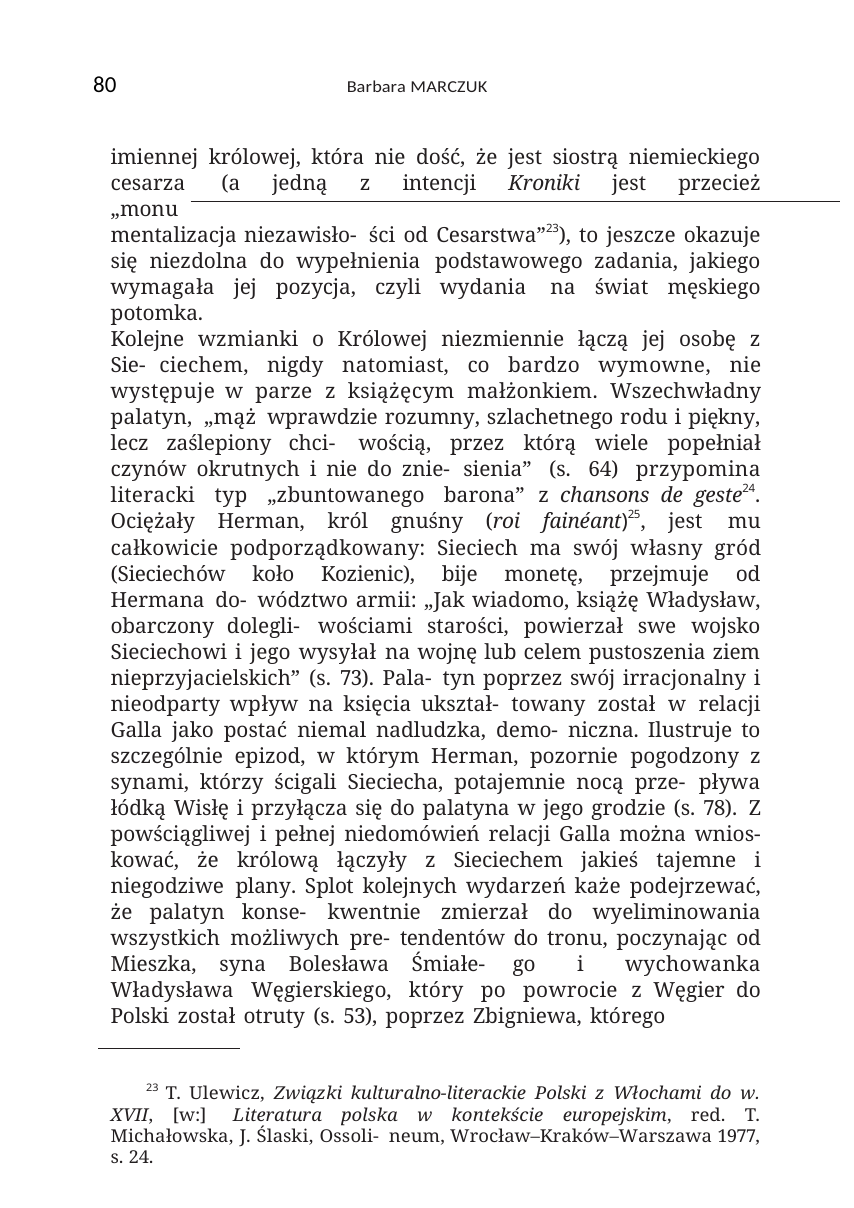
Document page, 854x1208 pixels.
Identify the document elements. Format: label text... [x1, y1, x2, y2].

text Kolejne wzmianki o Królowej niezmiennie łączą jej osobę z Sie- ciechem, nigdy natomiast, co bardzo wymowne, nie występuje w parze z książęcym małżonkiem. Wszechwładny palatyn, „mąż wprawdzie rozumny, szlachetnego rodu i piękny, lecz zaślepiony chci- wością, przez którą wiele popełniał czynów okrutnych i nie do znie- sienia” (s. 64) przypomina literacki typ „zbuntowanego barona” z chansons de geste24. Ociężały Herman, król gnuśny (roi fainéant)25, jest mu całkowicie podporządkowany: Sieciech ma swój własny gród (Sieciechów koło Kozienic), bije monetę, przejmuje od Hermana do- wództwo armii: „Jak wiadomo, książę Władysław, obarczony dolegli- wościami starości, powierzał swe wojsko Sieciechowi i jego wysyłał na wojnę lub celem pustoszenia ziem nieprzyjacielskich” (s. 73). Pala- tyn poprzez swój irracjonalny i nieodparty wpływ na księcia ukształ- towany został w relacji Galla jako postać niemal nadludzka, demo- niczna. Ilustruje to szczególnie epizod, w którym Herman, pozornie pogodzony z synami, którzy ścigali Sieciecha, potajemnie nocą prze- pływa łódką Wisłę i przyłącza się do palatyna w jego grodzie (s. 78). Z powściągliwej i pełnej niedomówień relacji Galla można wnios- kować, że królową łączyły z Sieciechem jakieś tajemne i niegodziwe plany. Splot kolejnych wydarzeń każe podejrzewać, że palatyn konse- kwentnie zmierzał do wyeliminowania wszystkich możliwych pre- tendentów do tronu, poczynając od Mieszka, syna Bolesława Śmiałe- go i wychowanka Władysława Węgierskiego, który po powrocie z Węgier do Polski został otruty (s. 53), poprzez Zbigniewa, którego [110, 326, 761, 1029]
text imiennej królowej, która nie dość, że jest siostrą niemieckiego cesarza (a jedną z intencji Kroniki jest przecież „monumentalizacja niezawisło- ści od Cesarstwa”23), to jeszcze okazuje się niezdolna do wypełnienia podstawowego zadania, jakiego wymagała jej pozycja, czyli wydania na świat męskiego potomka. [110, 143, 761, 326]
text 23 T. Ulewicz, Związki kulturalno-literackie Polski z Włochami do w. XVII, [w:] Literatura polska w kontekście europejskim, red. T. Michałowska, J. Ślaski, Ossoli- neum, Wrocław–Kraków–Warszawa 1977, s. 24. [110, 1083, 761, 1168]
